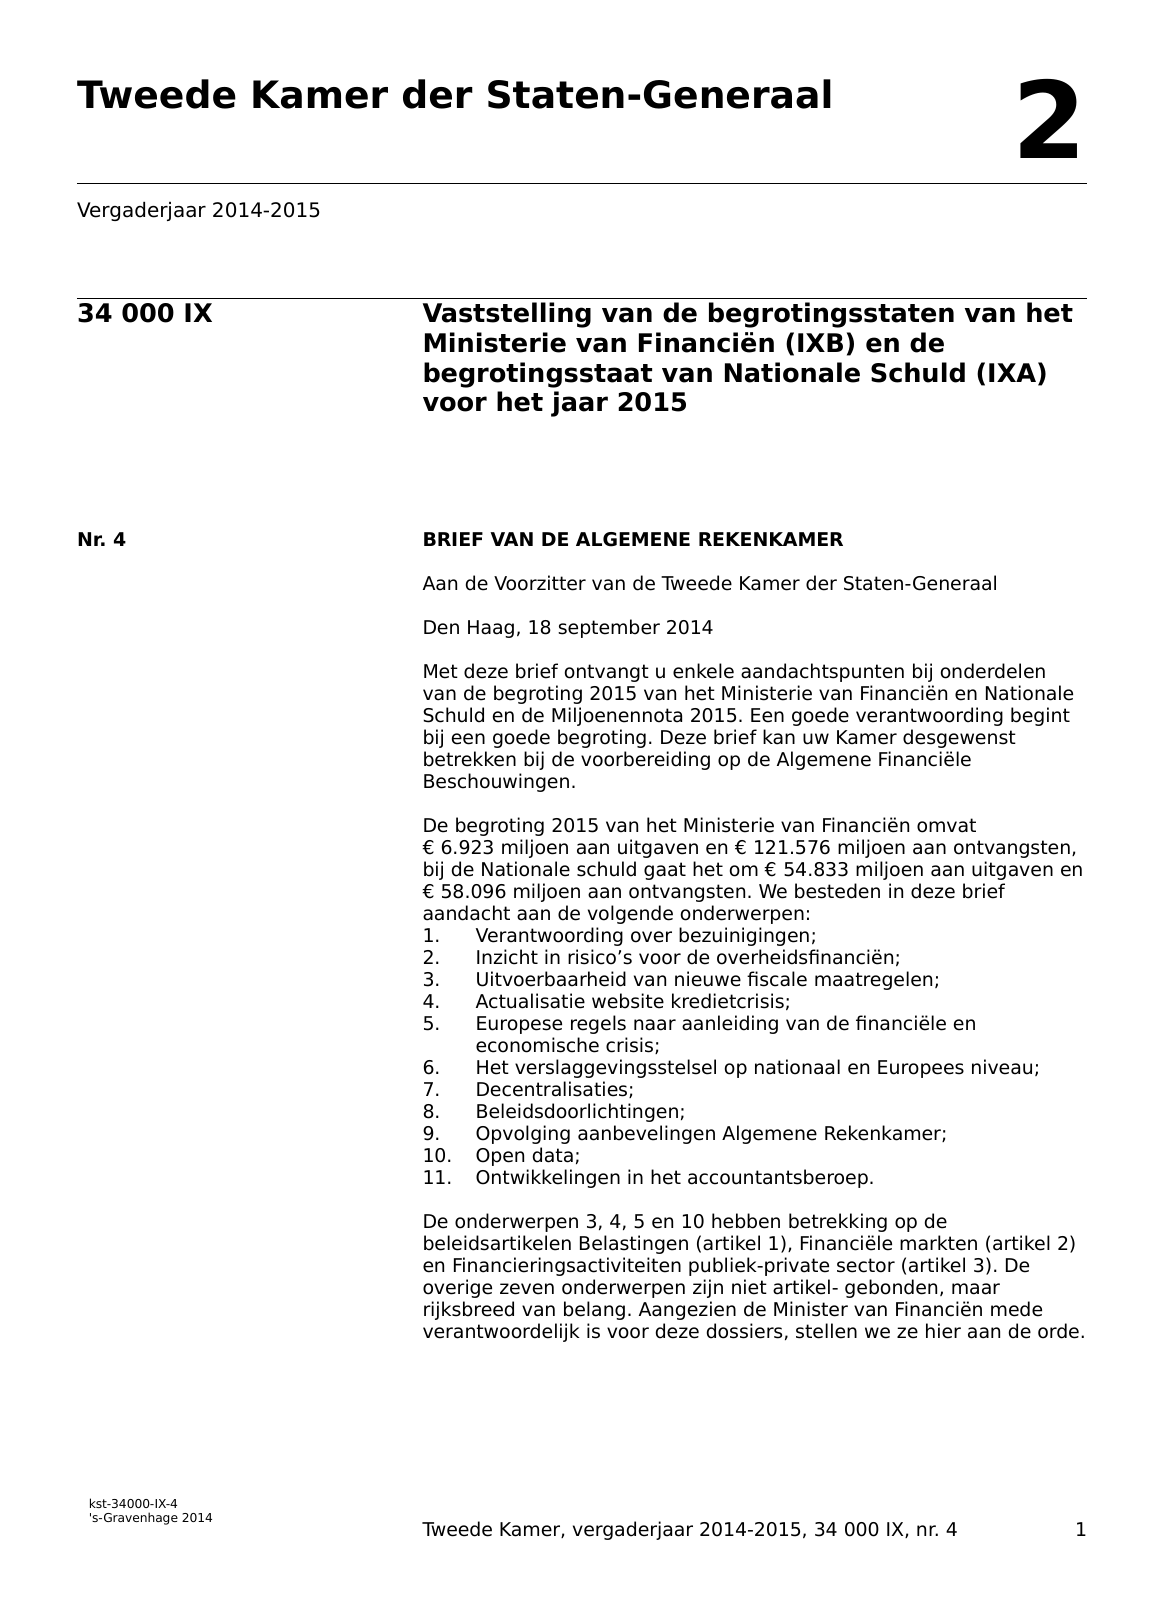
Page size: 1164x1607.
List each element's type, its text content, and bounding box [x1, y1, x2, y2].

text 5. Europese regels naar aanleiding van de financiële en economische crisis; [422, 1013, 1087, 1057]
text 8. Beleidsdoorlichtingen; [422, 1101, 1087, 1123]
text 2. Inzicht in risico’s voor de overheidsfinanciën; [422, 947, 1087, 969]
text 's-Gravenhage 2014 [88, 1511, 323, 1525]
subtitle 34 000 IX Vaststelling van de begrotingsstaten van het Ministerie van Financiën (IXB) en de begrotingsstaat van Nationale Schuld (IXA) voor het jaar 2015 [77, 299, 1087, 418]
table_header 2 [886, 59, 1087, 183]
text Met deze brief ontvangt u enkele aandachtspunten bij onderdelen van de begroting 2015 van het Ministerie van Financiën en Nationale Schuld en de Miljoenennota 2015. Een goede verantwoording begint bij een goede begroting. Deze brief kan uw Kamer desgewenst betrekken bij de voorbereiding op de Algemene Financiële Beschouwingen. [422, 661, 1087, 793]
subtitle Nr. 4 BRIEF VAN DE ALGEMENE REKENKAMER [77, 529, 1087, 551]
text 10. Open data; [422, 1145, 1087, 1167]
text 9. Opvolging aanbevelingen Algemene Rekenkamer; [422, 1123, 1087, 1145]
table_header Tweede Kamer der Staten-Generaal [77, 59, 886, 183]
table_cell Vergaderjaar 2014-2015 [77, 184, 1087, 298]
text De begroting 2015 van het Ministerie van Financiën omvat € 6.923 miljoen aan uitgaven en € 121.576 miljoen aan ontvangsten, bij de Nationale schuld gaat het om € 54.833 miljoen aan uitgaven en € 58.096 miljoen aan ontvangsten. We besteden in deze brief aandacht aan de volgende onderwerpen: [422, 815, 1087, 925]
text Aan de Voorzitter van de Tweede Kamer der Staten-Generaal [422, 573, 1087, 595]
text 3. Uitvoerbaarheid van nieuwe fiscale maatregelen; [422, 969, 1087, 991]
text 1. Verantwoording over bezuinigingen; [422, 925, 1087, 947]
text De onderwerpen 3, 4, 5 en 10 hebben betrekking op de beleidsartikelen Belastingen (artikel 1), Financiële markten (artikel 2) en Financieringsactiviteiten publiek-private sector (artikel 3). De overige zeven onderwerpen zijn niet artikel- gebonden, maar rijksbreed van belang. Aangezien de Minister van Financiën mede verantwoordelijk is voor deze dossiers, stellen we ze hier aan de orde. [422, 1211, 1087, 1343]
text 7. Decentralisaties; [422, 1079, 1087, 1101]
text 4. Actualisatie website kredietcrisis; [422, 991, 1087, 1013]
text Den Haag, 18 september 2014 [422, 617, 1087, 639]
text 6. Het verslaggevingsstelsel op nationaal en Europees niveau; [422, 1057, 1087, 1079]
text kst-34000-IX-4 [88, 1497, 323, 1511]
text 11. Ontwikkelingen in het accountantsberoep. [422, 1167, 1087, 1189]
